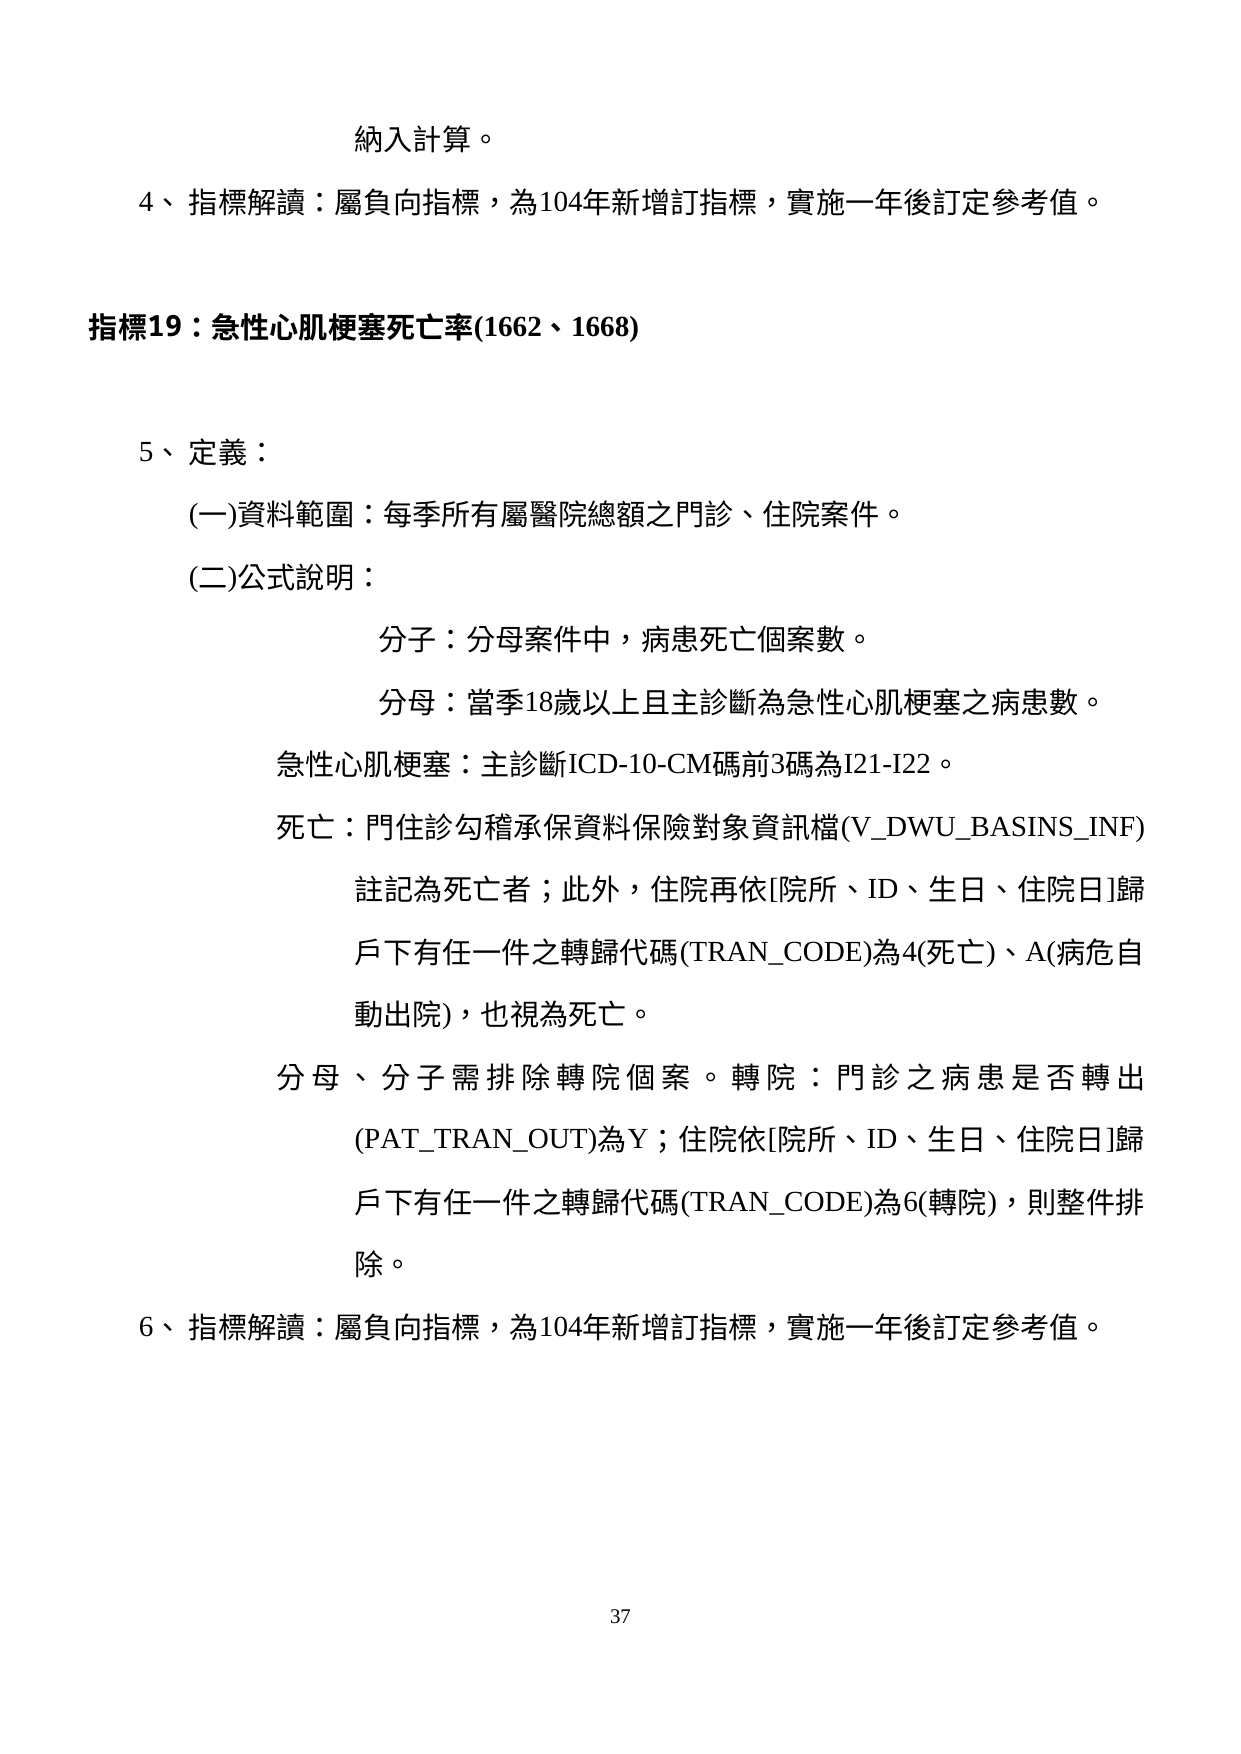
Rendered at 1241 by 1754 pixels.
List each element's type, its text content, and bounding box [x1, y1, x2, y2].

list 指標解讀：屬負向指標，為104年新增訂指標，實施一年後訂定參考值。 [139, 1284, 1145, 1346]
list 定義： [139, 409, 1145, 471]
text 急性心肌梗塞：主診斷ICD-10-CM碼前3碼為I21-I22。 [276, 721, 1145, 784]
text 指標19：急性心肌梗塞死亡率(1662、1668) [89, 284, 1145, 346]
text 分母、分子需排除轉院個案。轉院：門診之病患是否轉出(PAT_TRAN_OUT)為Y；住院依[院所、ID、生日、住院日]歸戶下有任一件之轉歸代碼(TRAN_CODE)為6(轉院)，則整件排除。 [276, 1034, 1145, 1284]
text 死亡：門住診勾稽承保資料保險對象資訊檔(V_DWU_BASINS_INF)註記為死亡者；此外，住院再依[院所、ID、生日、住院日]歸戶下有任一件之轉歸代碼(TRAN_CODE)為4(死亡)、A(病危自動出院)，也視為死亡。 [276, 784, 1145, 1034]
text (二)公式說明： [189, 534, 1145, 596]
text 分子：分母案件中，病患死亡個案數。 [378, 596, 1145, 659]
list 指標解讀：屬負向指標，為104年新增訂指標，實施一年後訂定參考值。 [139, 159, 1145, 221]
text (一)資料範圍：每季所有屬醫院總額之門診、住院案件。 [189, 471, 1145, 534]
text 納入計算。 [276, 96, 1145, 159]
text 分母：當季18歲以上且主診斷為急性心肌梗塞之病患數。 [378, 659, 1145, 721]
